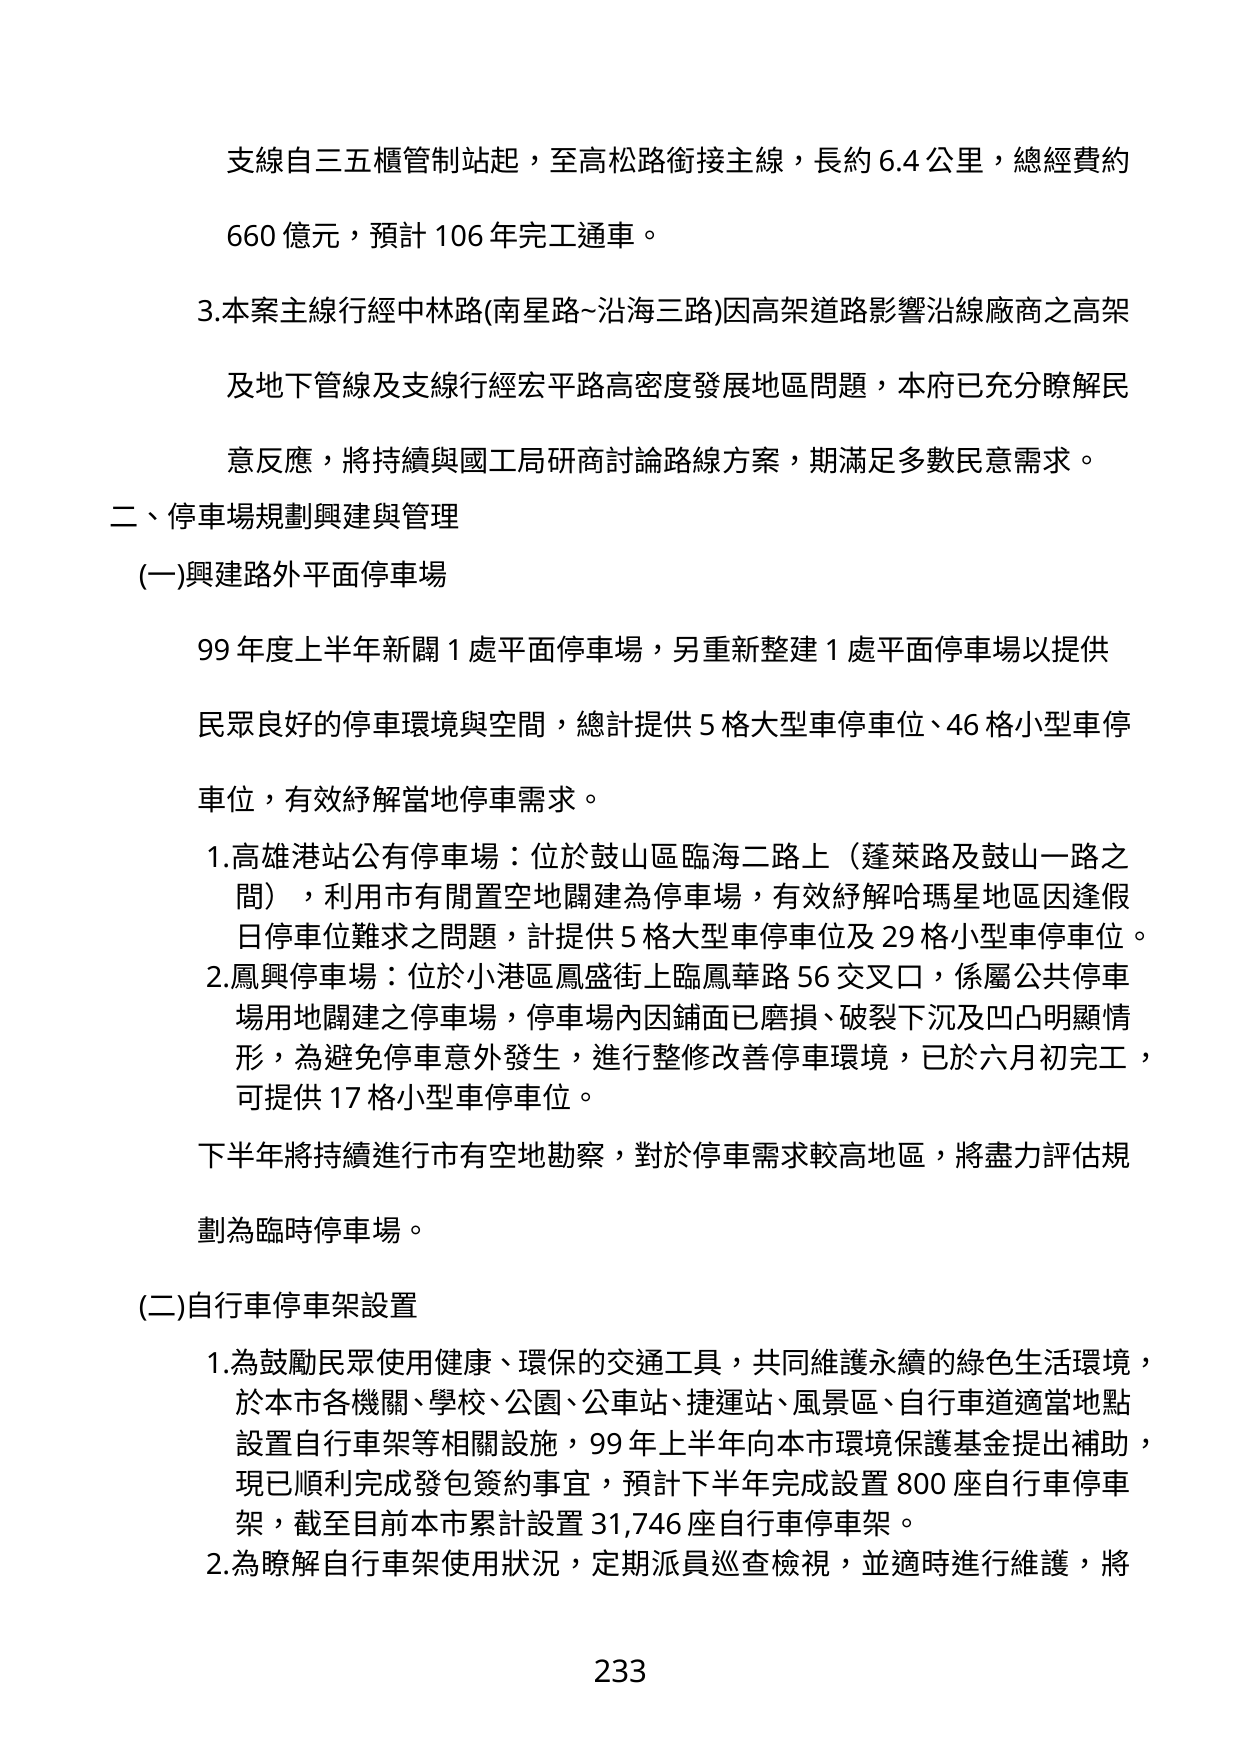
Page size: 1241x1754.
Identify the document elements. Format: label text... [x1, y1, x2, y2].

text (二)自行車停車架設置 [138, 1267, 1131, 1342]
text 下半年將持續進行市有空地勘察，對於停車需求較高地區，將盡力評估規劃為臨時停車場。 [197, 1117, 1131, 1267]
text 3.本案主線行經中林路(南星路~沿海三路)因高架道路影響沿線廠商之高架及地下管線及支線行經宏平路高密度發展地區問題，本府已充分瞭解民意反應，將持續與國工局研商討論路線方案，期滿足多數民意需求。 [197, 271, 1131, 496]
text 二、停車場規劃興建與管理 [109, 496, 1131, 535]
text 1.高雄港站公有停車場：位於鼓山區臨海二路上（蓬萊路及鼓山一路之間），利用市有閒置空地闢建為停車場，有效紓解哈瑪星地區因逢假日停車位難求之問題，計提供5格大型車停車位及29格小型車停車位。 [206, 835, 1131, 956]
text 1.為鼓勵民眾使用健康、環保的交通工具，共同維護永續的綠色生活環境，於本市各機關、學校、公園、公車站、捷運站、風景區、自行車道適當地點設置自行車架等相關設施，99年上半年向本市環境保護基金提出補助，現已順利完成發包簽約事宜，預計下半年完成設置800座自行車停車架，截至目前本市累計設置31,746座自行車停車架。 [206, 1342, 1131, 1543]
text 2.鳳興停車場：位於小港區鳳盛街上臨鳳華路56交叉口，係屬公共停車場用地闢建之停車場，停車場內因鋪面已磨損、破裂下沉及凹凸明顯情形，為避免停車意外發生，進行整修改善停車環境，已於六月初完工，可提供17格小型車停車位。 [206, 956, 1131, 1117]
text 2.為瞭解自行車架使用狀況，定期派員巡查檢視，並適時進行維護，將 [206, 1543, 1131, 1583]
text 支線自三五櫃管制站起，至高松路銜接主線，長約6.4公里，總經費約660億元，預計106年完工通車。 [197, 121, 1131, 271]
text (一)興建路外平面停車場 [138, 535, 1131, 610]
text 99年度上半年新闢1處平面停車場，另重新整建1處平面停車場以提供民眾良好的停車環境與空間，總計提供5格大型車停車位、46格小型車停車位，有效紓解當地停車需求。 [197, 610, 1131, 835]
